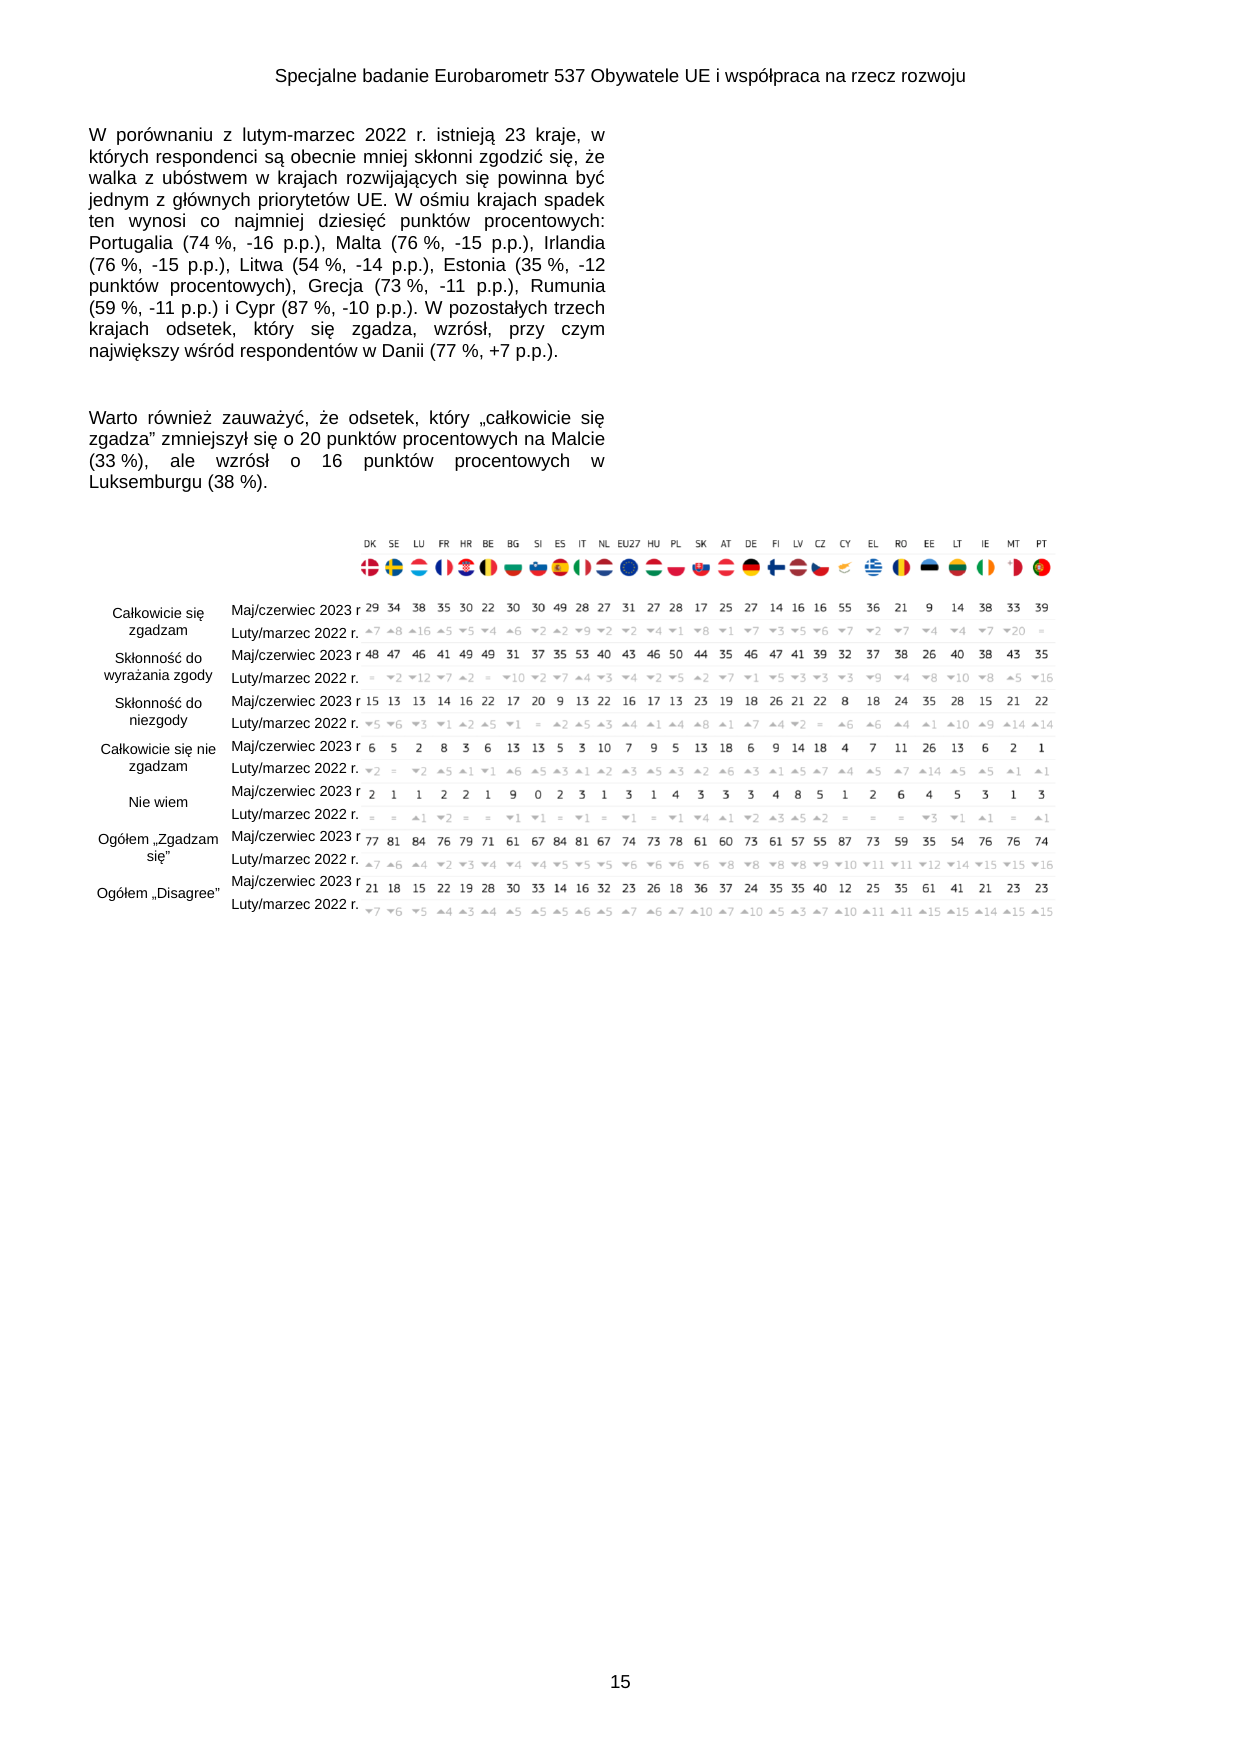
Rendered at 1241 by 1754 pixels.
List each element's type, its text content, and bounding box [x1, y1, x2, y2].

table_cell Maj/czerwiec 2023 r. [228, 689, 361, 712]
table_cell Maj/czerwiec 2023 r. [228, 825, 361, 848]
table_header Całkowicie się zgadzam [89, 599, 228, 644]
table_header Maj/czerwiec 2023 r. [228, 599, 361, 622]
table_cell Luty/marzec 2022 r. [228, 757, 361, 780]
table_cell Skłonność do wyrażania zgody [89, 644, 228, 689]
table_cell Luty/marzec 2022 r. [228, 803, 361, 825]
table_cell Luty/marzec 2022 r. [228, 667, 361, 689]
table_cell Całkowicie się nie zgadzam [89, 735, 228, 780]
table_cell Ogółem „Zgadzam się” [89, 825, 228, 870]
table_cell Nie wiem [89, 780, 228, 825]
table_cell Luty/marzec 2022 r. [228, 712, 361, 734]
table_cell Luty/marzec 2022 r. [228, 622, 361, 644]
table_cell Maj/czerwiec 2023 r. [228, 644, 361, 667]
table_cell Luty/marzec 2022 r. [228, 893, 361, 915]
table_cell Skłonność do niezgody [89, 689, 228, 734]
table_cell Maj/czerwiec 2023 r. [228, 870, 361, 893]
table_cell Luty/marzec 2022 r. [228, 848, 361, 870]
text W porównaniu z lutym-marzec 2022 r. istnieją 23 kraje, w których respondenci są obecnie mniej skłonni zgodzić się, że walka z ubóstwem w krajach rozwijających się powinna być jednym z głównych priorytetów UE. W ośmiu krajach spadek ten wynosi co najmniej dziesięć punktów procentowych: Portugalia (74 %, -16 p.p.), Malta (76 %, -15 p.p.), Irlandia (76 %, -15 p.p.), Litwa (54 %, -14 p.p.), Estonia (35 %, -12 punktów procentowych), Grecja (73 %, -11 p.p.), Rumunia (59 %, -11 p.p.) i Cypr (87 %, -10 p.p.). W pozostałych trzech krajach odsetek, który się zgadza, wzrósł, przy czym największy wśród respondentów w Danii (77 %, +7 p.p.). [88, 124, 605, 361]
text Warto również zauważyć, że odsetek, który „całkowicie się zgadza” zmniejszył się o 20 punktów procentowych na Malcie (33 %), ale wzrósł o 16 punktów procentowych w Luksemburgu (38 %). [88, 406, 605, 493]
table_cell Maj/czerwiec 2023 r. [228, 735, 361, 757]
table_cell Maj/czerwiec 2023 r. [228, 780, 361, 802]
table_cell Ogółem „Disagree” [89, 870, 228, 915]
picture [361, 532, 1056, 925]
